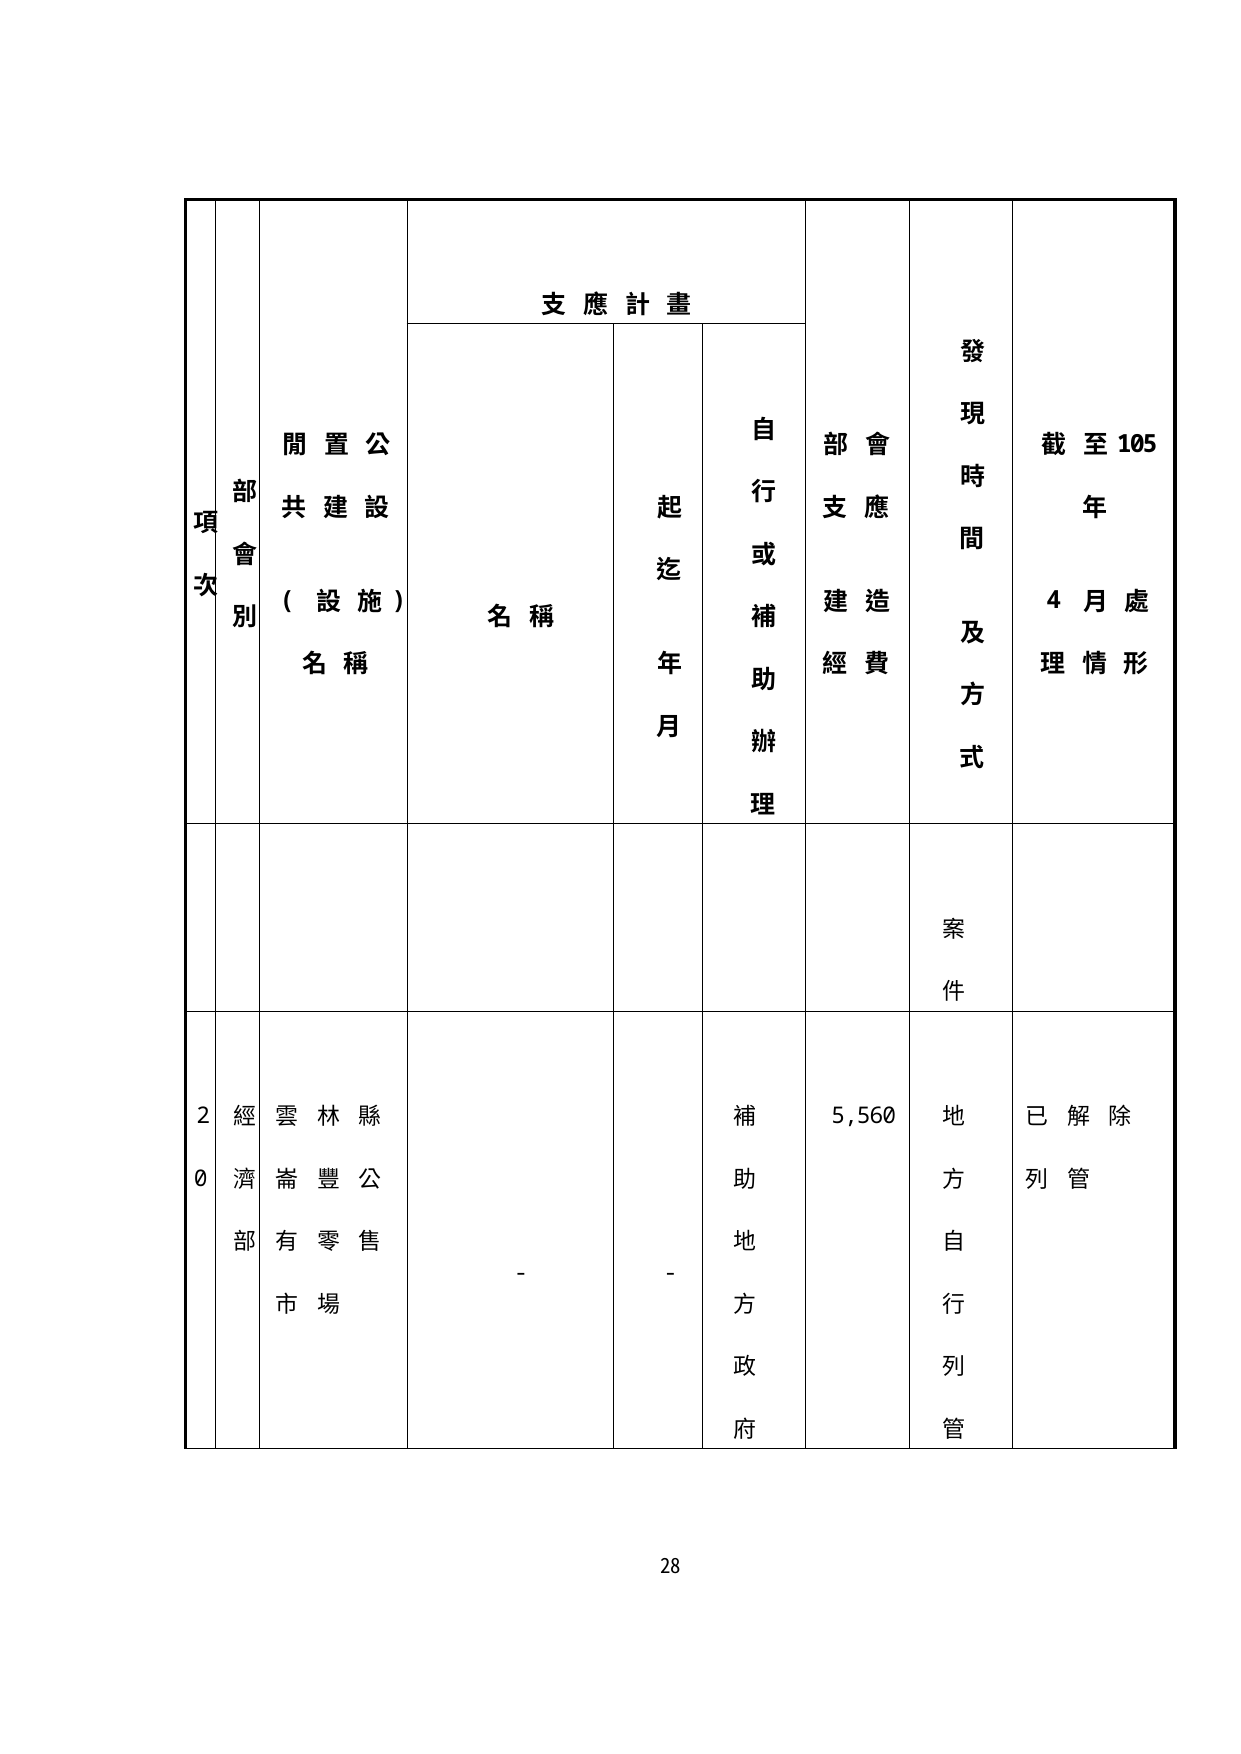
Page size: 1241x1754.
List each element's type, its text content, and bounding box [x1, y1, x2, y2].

table_cell - [408, 1012, 613, 1448]
table_cell 經濟部 [216, 1012, 259, 1448]
table_header 支應計畫 [408, 201, 805, 323]
table_cell 雲林縣崙豐公有零售市場 [260, 1012, 407, 1448]
table_cell [260, 824, 407, 1011]
table_cell 案件 [910, 824, 1012, 1011]
table_cell [806, 824, 909, 1011]
table_cell 5,560 [806, 1012, 909, 1448]
table_cell - [614, 1012, 702, 1448]
table_header 截至105年 4月處理情形 [1013, 201, 1173, 823]
table_header 閒置公共建設 (設施)名稱 [260, 201, 407, 823]
table_cell [1013, 824, 1173, 1011]
table_cell 起迄 年月 [614, 324, 702, 823]
table_cell 已解除列管 [1013, 1012, 1173, 1448]
table_header 發現時間 及方式 [910, 201, 1012, 823]
table_cell - [614, 824, 702, 1011]
table_header 部會別 [216, 201, 259, 823]
table_header 項次 [187, 201, 215, 823]
table_cell [703, 824, 805, 1011]
table_cell [216, 824, 259, 1011]
table_cell 補助地方政府 [703, 1012, 805, 1448]
table_cell [187, 824, 215, 1011]
table_cell 地方自行列管 [910, 1012, 1012, 1448]
table_cell 20 [187, 1012, 215, 1448]
table_header 部會支應 建造經費 [806, 201, 909, 823]
table_cell - [408, 824, 613, 1011]
table_cell 自行或補助辦理 [703, 324, 805, 823]
table_cell 名稱 [408, 324, 613, 823]
